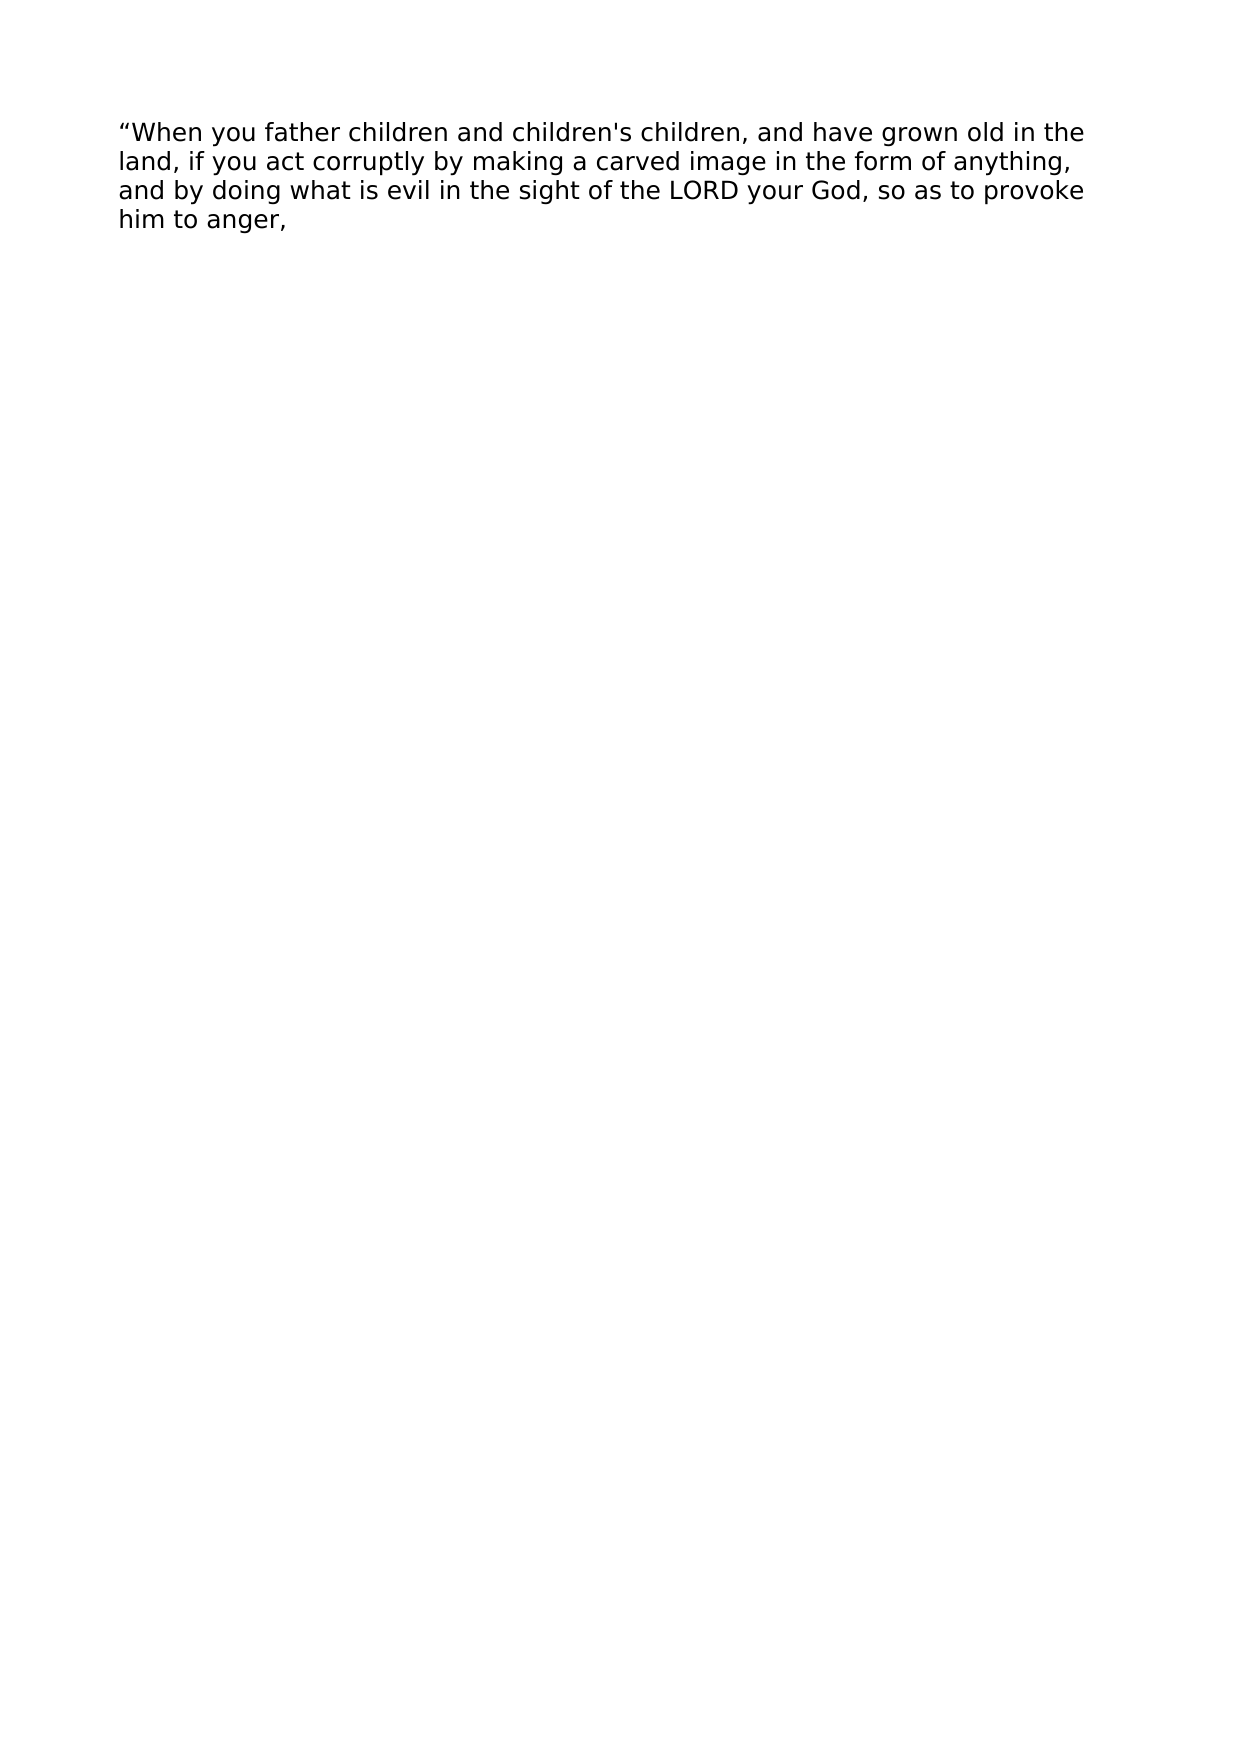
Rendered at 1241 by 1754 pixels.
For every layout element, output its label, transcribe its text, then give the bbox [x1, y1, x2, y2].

text “When you father children and children's children, and have grown old in the land, if you act corruptly by making a carved image in the form of anything, and by doing what is evil in the sight of the LORD your God, so as to provoke him to anger, [118, 118, 1122, 235]
